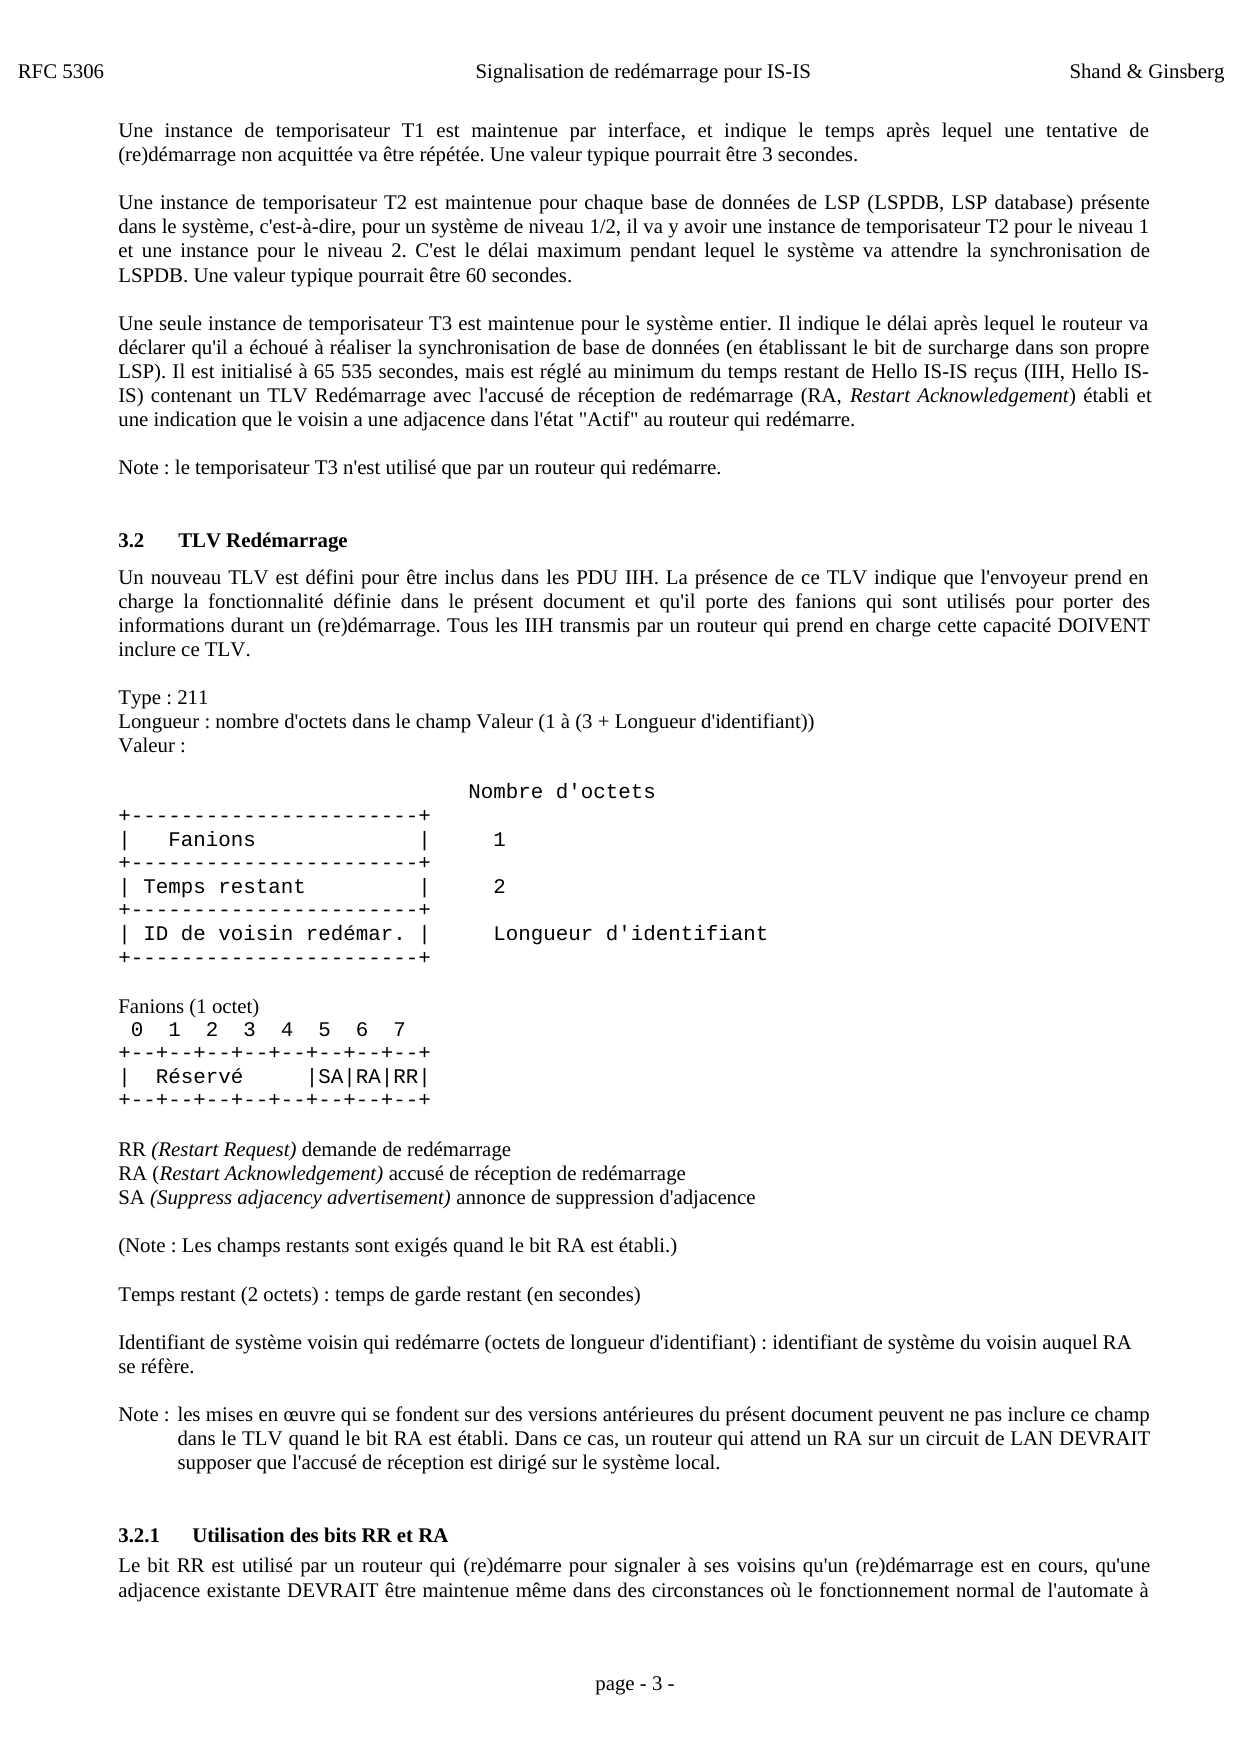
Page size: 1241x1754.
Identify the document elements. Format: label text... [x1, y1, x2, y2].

text Fanions (1 octet) [118, 994, 1152, 1018]
text Une seule instance de temporisateur T3 est maintenue pour le système entier. Il indique le délai après lequel le routeur va déclarer qu'il a échoué à réaliser la synchronisation de base de données (en établissant le bit de surcharge dans son propre LSP). Il est initialisé à 65 535 secondes, mais est réglé au minimum du temps restant de Hello IS-IS reçus (IIH, Hello IS-IS) contenant un TLV Redémarrage avec l'accusé de réception de redémarrage (RA, Restart Acknowledgement) établi et une indication que le voisin a une adjacence dans l'état "Actif" au routeur qui redémarre. [118, 311, 1152, 431]
text | ID de voisin redémar. | Longueur d'identifiant [118, 923, 1152, 947]
text Le bit RR est utilisé par un routeur qui (re)démarre pour signaler à ses voisins qu'un (re)démarrage est en cours, qu'une adjacence existante DEVRAIT être maintenue même dans des circonstances où le fonctionnement normal de l'automate à [118, 1553, 1152, 1602]
text (Note : Les champs restants sont exigés quand le bit RA est établi.) [118, 1233, 1152, 1257]
text Longueur : nombre d'octets dans le champ Valeur (1 à (3 + Longueur d'identifiant)) [118, 709, 1152, 733]
text +-----------------------+ [118, 899, 1152, 923]
text | Temps restant | 2 [118, 876, 1152, 899]
text RR (Restart Request) demande de redémarrage [118, 1137, 1152, 1161]
text SA (Suppress adjacency advertisement) annonce de suppression d'adjacence [118, 1185, 1152, 1209]
text Nombre d'octets [118, 781, 1152, 805]
text Note : le temporisateur T3 n'est utilisé que par un routeur qui redémarre. [118, 455, 1152, 479]
text Une instance de temporisateur T1 est maintenue par interface, et indique le temps après lequel une tentative de (re)démarrage non acquittée va être répétée. Une valeur typique pourrait être 3 secondes. [118, 118, 1152, 166]
text +-----------------------+ [118, 852, 1152, 876]
text Type : 211 [118, 685, 1152, 709]
subtitle 3.2 TLV Redémarrage [118, 528, 1152, 552]
text 0 1 2 3 4 5 6 7 [118, 1018, 1152, 1042]
text | Réservé |SA|RA|RR| [118, 1066, 1152, 1089]
text Note : les mises en œuvre qui se fondent sur des versions antérieures du présent document peuvent ne pas inclure ce champ dans le TLV quand le bit RA est établi. Dans ce cas, un routeur qui attend un RA sur un circuit de LAN DEVRAIT supposer que l'accusé de réception est dirigé sur le système local. [118, 1402, 1152, 1474]
text +--+--+--+--+--+--+--+--+ [118, 1042, 1152, 1066]
text Une instance de temporisateur T2 est maintenue pour chaque base de données de LSP (LSPDB, LSP database) présente dans le système, c'est-à-dire, pour un système de niveau 1/2, il va y avoir une instance de temporisateur T2 pour le niveau 1 et une instance pour le niveau 2. C'est le délai maximum pendant lequel le système va attendre la synchronisation de LSPDB. Une valeur typique pourrait être 60 secondes. [118, 190, 1152, 287]
text | Fanions | 1 [118, 828, 1152, 852]
text Temps restant (2 octets) : temps de garde restant (en secondes) [118, 1282, 1152, 1306]
subtitle 3.2.1 Utilisation des bits RR et RA [118, 1523, 1152, 1547]
text Valeur : [118, 733, 1152, 757]
text +--+--+--+--+--+--+--+--+ [118, 1089, 1152, 1113]
text Un nouveau TLV est défini pour être inclus dans les PDU IIH. La présence de ce TLV indique que l'envoyeur prend en charge la fonctionnalité définie dans le présent document et qu'il porte des fanions qui sont utilisés pour porter des informations durant un (re)démarrage. Tous les IIH transmis par un routeur qui prend en charge cette capacité DOIVENT inclure ce TLV. [118, 565, 1152, 661]
text +-----------------------+ [118, 947, 1152, 970]
text RA (Restart Acknowledgement) accusé de réception de redémarrage [118, 1161, 1152, 1185]
text +-----------------------+ [118, 805, 1152, 828]
text Identifiant de système voisin qui redémarre (octets de longueur d'identifiant) : identifiant de système du voisin auquel RA se réfère. [118, 1330, 1152, 1378]
